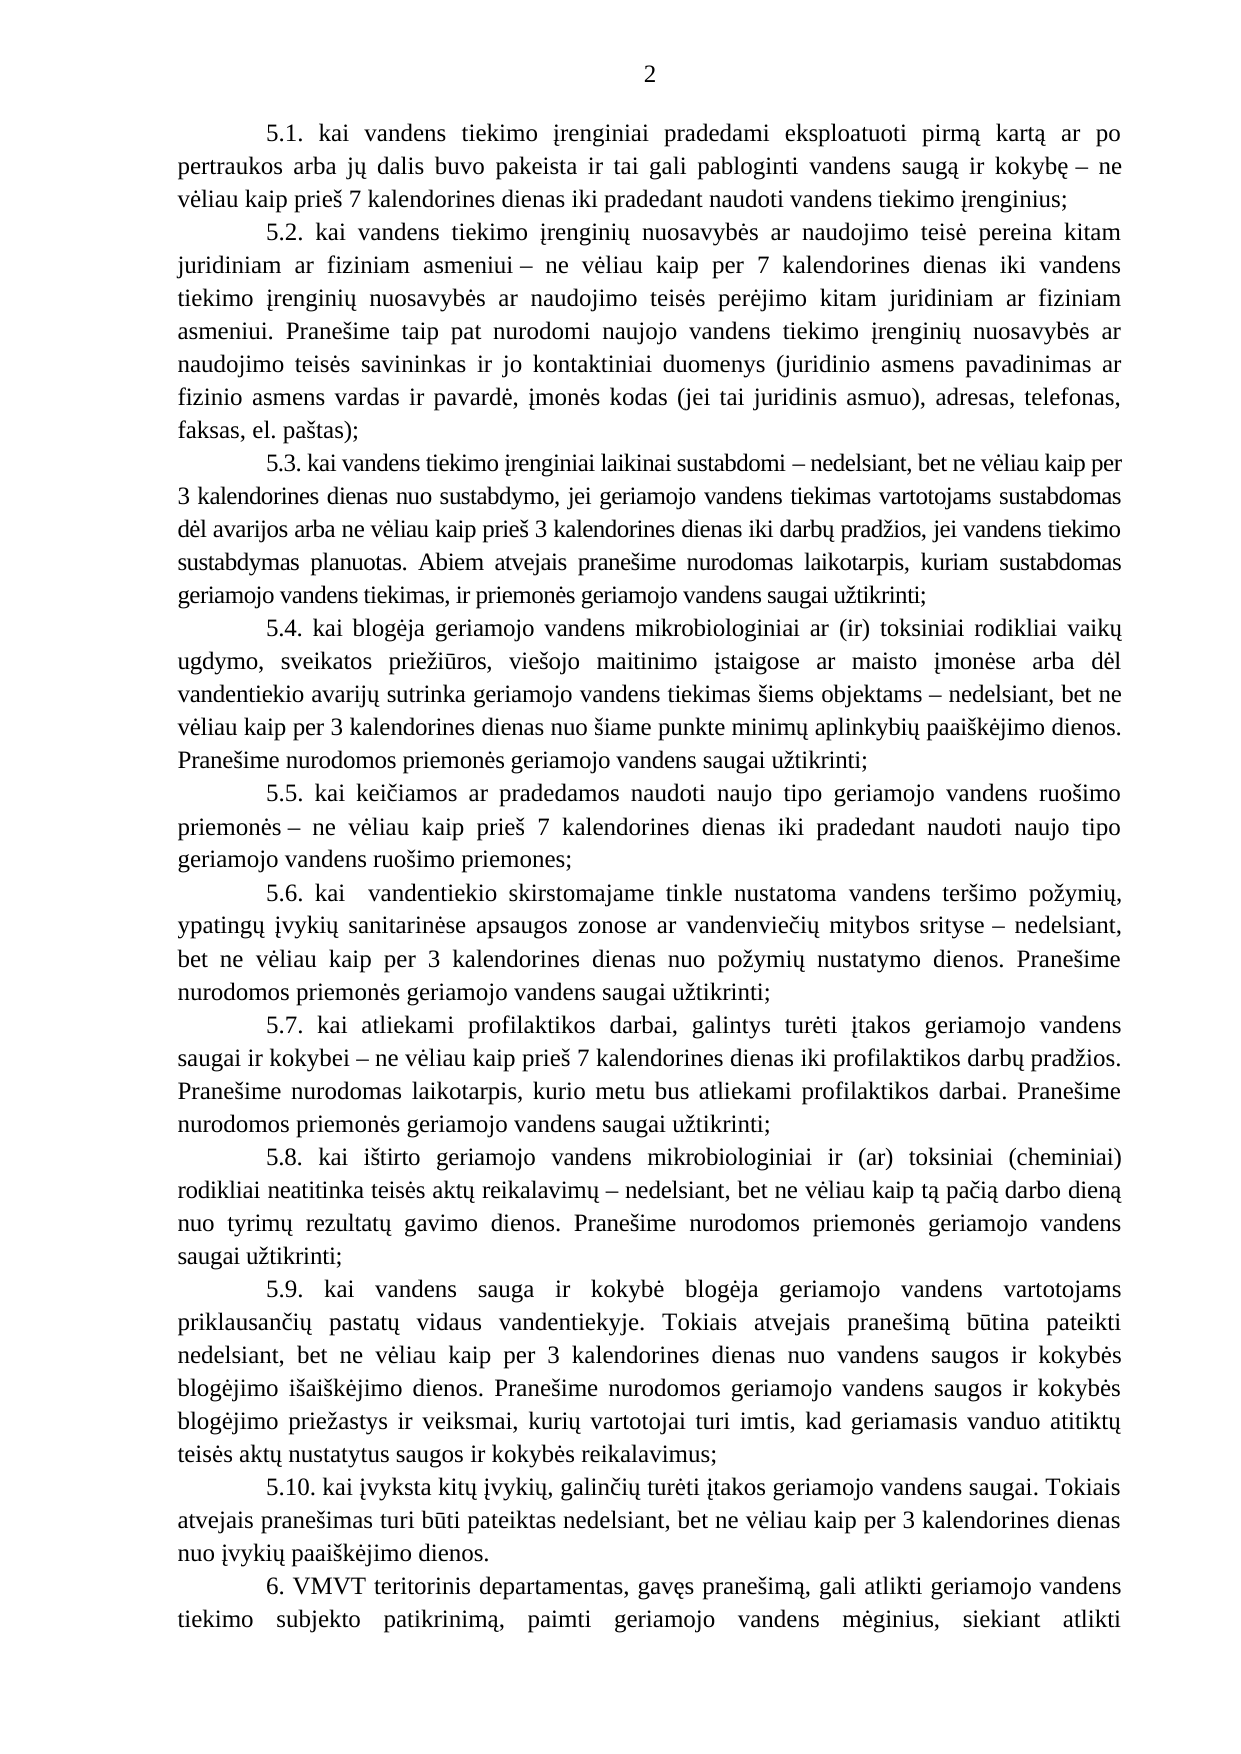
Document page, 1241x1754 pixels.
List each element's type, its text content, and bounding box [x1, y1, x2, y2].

text 5.10. kai įvyksta kitų įvykių, galinčių turėti įtakos geriamojo vandens saugai. Tokiais atvejais pranešimas turi būti pateiktas nedelsiant, bet ne vėliau kaip per 3 kalendorines dienas nuo įvykių paaiškėjimo dienos. [177, 1472, 1122, 1567]
text 5.4. kai blogėja geriamojo vandens mikrobiologiniai ar (ir) toksiniai rodikliai vaikų ugdymo, sveikatos priežiūros, viešojo maitinimo įstaigose ar maisto įmonėse arba dėl vandentiekio avarijų sutrinka geriamojo vandens tiekimas šiems objektams – nedelsiant, bet ne vėliau kaip per 3 kalendorines dienas nuo šiame punkte minimų aplinkybių paaiškėjimo dienos. Pranešime nurodomos priemonės geriamojo vandens saugai užtikrinti; [177, 613, 1122, 774]
text 5.9. kai vandens sauga ir kokybė blogėja geriamojo vandens vartotojams priklausančių pastatų vidaus vandentiekyje. Tokiais atvejais pranešimą būtina pateikti nedelsiant, bet ne vėliau kaip per 3 kalendorines dienas nuo vandens saugos ir kokybės blogėjimo išaiškėjimo dienos. Pranešime nurodomos geriamojo vandens saugos ir kokybės blogėjimo priežastys ir veiksmai, kurių vartotojai turi imtis, kad geriamasis vanduo atitiktų teisės aktų nustatytus saugos ir kokybės reikalavimus; [177, 1274, 1122, 1468]
text 5.2. kai vandens tiekimo įrenginių nuosavybės ar naudojimo teisė pereina kitam juridiniam ar fiziniam asmeniui – ne vėliau kaip per 7 kalendorines dienas iki vandens tiekimo įrenginių nuosavybės ar naudojimo teisės perėjimo kitam juridiniam ar fiziniam asmeniui. Pranešime taip pat nurodomi naujojo vandens tiekimo įrenginių nuosavybės ar naudojimo teisės savininkas ir jo kontaktiniai duomenys (juridinio asmens pavadinimas ar fizinio asmens vardas ir pavardė, įmonės kodas (jei tai juridinis asmuo), adresas, telefonas, faksas, el. paštas); [177, 217, 1122, 444]
text 5.8. kai ištirto geriamojo vandens mikrobiologiniai ir (ar) toksiniai (cheminiai) rodikliai neatitinka teisės aktų reikalavimų – nedelsiant, bet ne vėliau kaip tą pačią darbo dieną nuo tyrimų rezultatų gavimo dienos. Pranešime nurodomos priemonės geriamojo vandens saugai užtikrinti; [177, 1142, 1122, 1269]
text 5.3. kai vandens tiekimo įrenginiai laikinai sustabdomi – nedelsiant, bet ne vėliau kaip per 3 kalendorines dienas nuo sustabdymo, jei geriamojo vandens tiekimas vartotojams sustabdomas dėl avarijos arba ne vėliau kaip prieš 3 kalendorines dienas iki darbų pradžios, jei vandens tiekimo sustabdymas planuotas. Abiem atvejais pranešime nurodomas laikotarpis, kuriam sustabdomas geriamojo vandens tiekimas, ir priemonės geriamojo vandens saugai užtikrinti; [177, 448, 1122, 609]
text 6. VMVT teritorinis departamentas, gavęs pranešimą, gali atlikti geriamojo vandens tiekimo subjekto patikrinimą, paimti geriamojo vandens mėginius, siekiant atlikti [177, 1571, 1122, 1633]
text 5.6. kai vandentiekio skirstomajame tinkle nustatoma vandens teršimo požymių, ypatingų įvykių sanitarinėse apsaugos zonose ar vandenviečių mitybos srityse – nedelsiant, bet ne vėliau kaip per 3 kalendorines dienas nuo požymių nustatymo dienos. Pranešime nurodomos priemonės geriamojo vandens saugai užtikrinti; [177, 878, 1122, 1005]
text 5.1. kai vandens tiekimo įrenginiai pradedami eksploatuoti pirmą kartą ar po pertraukos arba jų dalis buvo pakeista ir tai gali pabloginti vandens saugą ir kokybę – ne vėliau kaip prieš 7 kalendorines dienas iki pradedant naudoti vandens tiekimo įrenginius; [177, 118, 1122, 213]
text 5.5. kai keičiamos ar pradedamos naudoti naujo tipo geriamojo vandens ruošimo priemonės – ne vėliau kaip prieš 7 kalendorines dienas iki pradedant naudoti naujo tipo geriamojo vandens ruošimo priemones; [177, 778, 1122, 873]
text 5.7. kai atliekami profilaktikos darbai, galintys turėti įtakos geriamojo vandens saugai ir kokybei – ne vėliau kaip prieš 7 kalendorines dienas iki profilaktikos darbų pradžios. Pranešime nurodomas laikotarpis, kurio metu bus atliekami profilaktikos darbai. Pranešime nurodomos priemonės geriamojo vandens saugai užtikrinti; [177, 1010, 1122, 1137]
